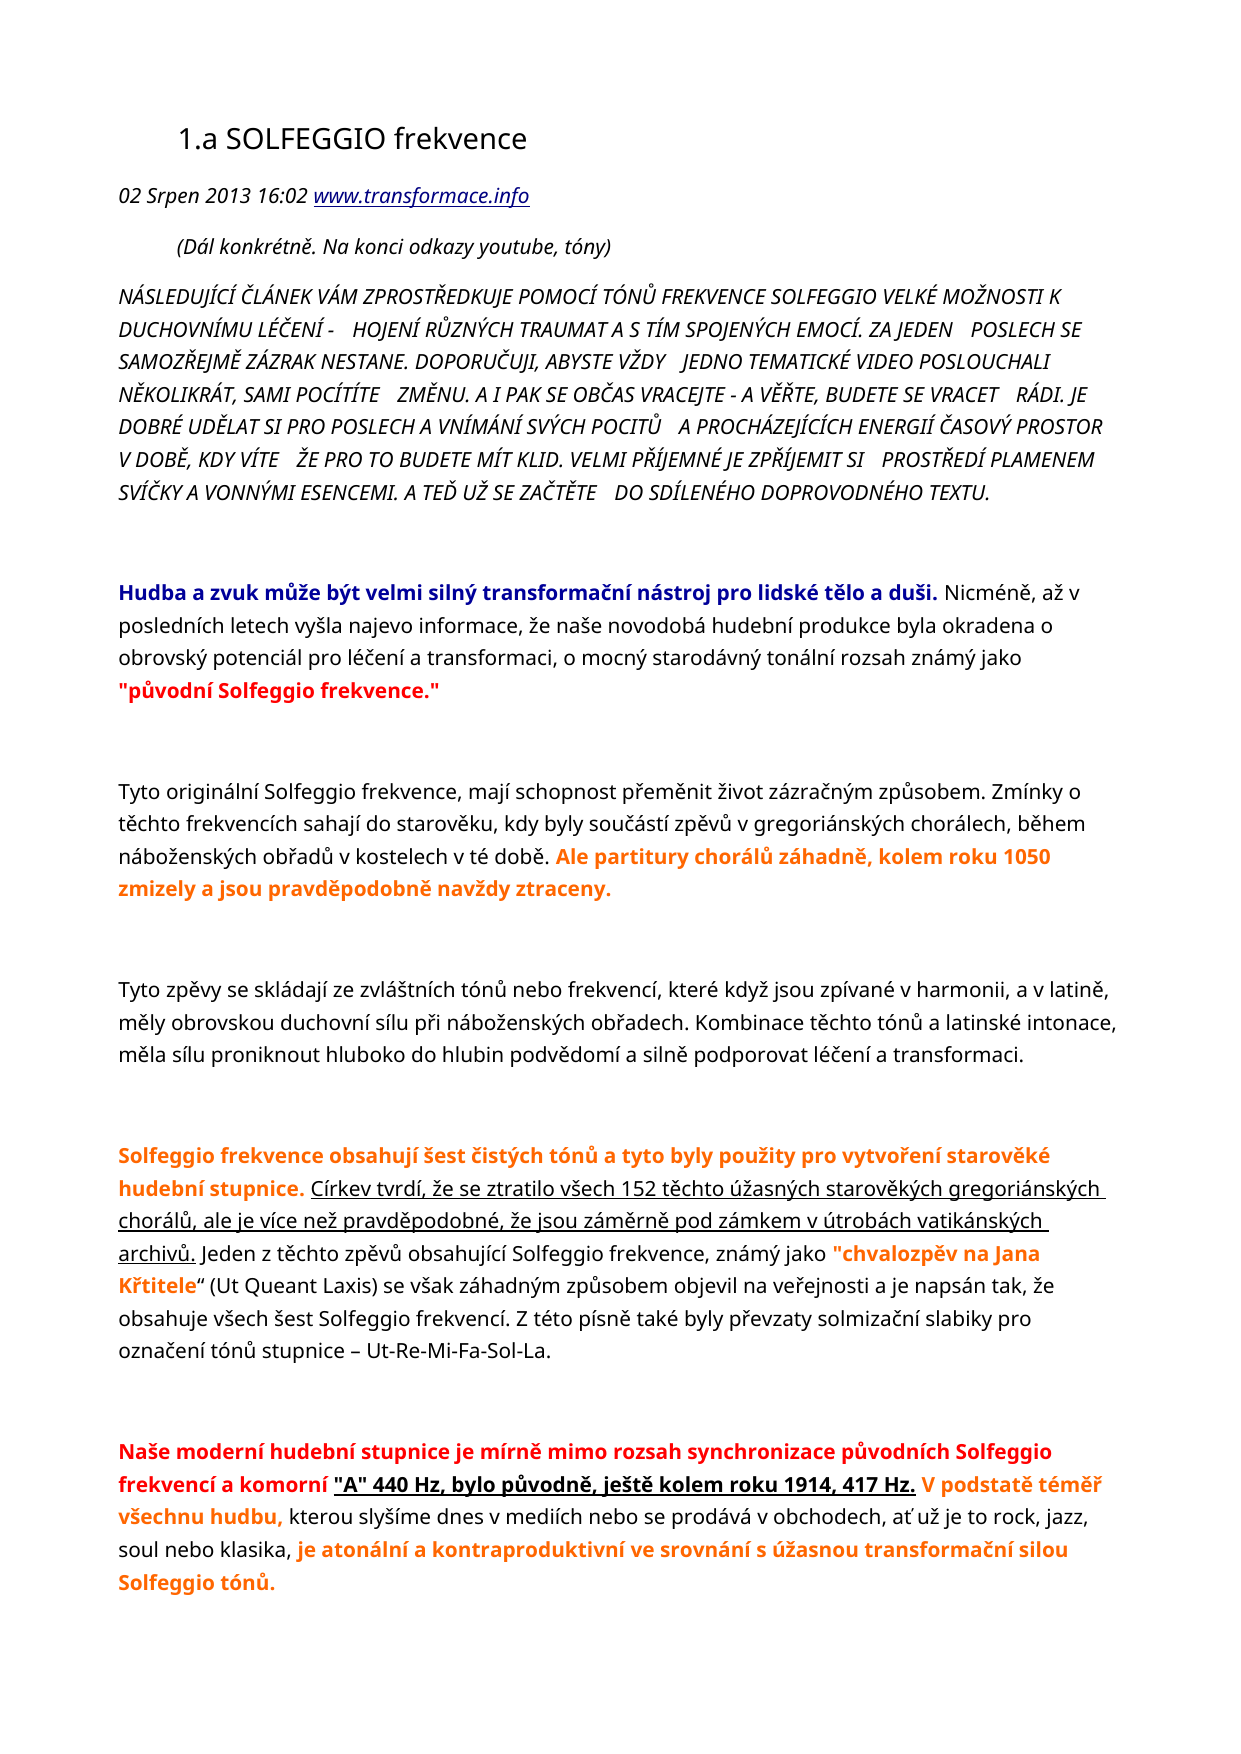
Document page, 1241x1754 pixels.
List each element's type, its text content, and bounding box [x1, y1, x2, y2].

text Solfeggio frekvence obsahují šest čistých tónů a tyto byly použity pro vytvoření starověké hudební stupnice. Církev tvrdí, že se ztratilo všech 152 těchto úžasných starověkých gregoriánských chorálů, ale je více než pravděpodobné, že jsou záměrně pod zámkem v útrobách vatikánských archivů. Jeden z těchto zpěvů obsahující Solfeggio frekvence, známý jako "chvalozpěv na Jana Křtitele“ (Ut Queant Laxis) se však záhadným způsobem objevil na veřejnosti a je napsán tak, že obsahuje všech šest Solfeggio frekvencí. Z této písně také byly převzaty solmizační slabiky pro označení tónů stupnice – Ut-Re-Mi-Fa-Sol-La. [118, 1141, 1122, 1365]
text 02 Srpen 2013 16:02 www.transformace.info [118, 181, 1122, 210]
text Naše moderní hudební stupnice je mírně mimo rozsah synchronizace původních Solfeggio frekvencí a komorní "A" 440 Hz, bylo původně, ještě kolem roku 1914, 417 Hz. V podstatě téměř všechnu hudbu, kterou slyšíme dnes v mediích nebo se prodává v obchodech, ať už je to rock, jazz, soul nebo klasika, je atonální a kontraproduktivní ve srovnání s úžasnou transformační silou Solfeggio tónů. [118, 1437, 1122, 1596]
text Hudba a zvuk může být velmi silný transformační nástroj pro lidské tělo a duši. Nicméně, až v posledních letech vyšla najevo informace, že naše novodobá hudební produkce byla okradena o obrovský potenciál pro léčení a transformaci, o mocný starodávný tonální rozsah známý jako "původní Solfeggio frekvence." [118, 578, 1122, 704]
text 1.a SOLFEGGIO frekvence [118, 118, 1122, 158]
text NÁSLEDUJÍCÍ ČLÁNEK VÁM ZPROSTŘEDKUJE POMOCÍ TÓNŮ FREKVENCE SOLFEGGIO VELKÉ MOŽNOSTI K DUCHOVNÍMU LÉČENÍ - HOJENÍ RŮZNÝCH TRAUMAT A S TÍM SPOJENÝCH EMOCÍ. ZA JEDEN POSLECH SE SAMOZŘEJMĚ ZÁZRAK NESTANE. DOPORUČUJI, ABYSTE VŽDY JEDNO TEMATICKÉ VIDEO POSLOUCHALI NĚKOLIKRÁT, SAMI POCÍTÍTE ZMĚNU. A I PAK SE OBČAS VRACEJTE - A VĚŘTE, BUDETE SE VRACET RÁDI. JE DOBRÉ UDĚLAT SI PRO POSLECH A VNÍMÁNÍ SVÝCH POCITŮ A PROCHÁZEJÍCÍCH ENERGIÍ ČASOVÝ PROSTOR V DOBĚ, KDY VÍTE ŽE PRO TO BUDETE MÍT KLID. VELMI PŘÍJEMNÉ JE ZPŘÍJEMIT SI PROSTŘEDÍ PLAMENEM SVÍČKY A VONNÝMI ESENCEMI. A TEĎ UŽ SE ZAČTĚTE DO SDÍLENÉHO DOPROVODNÉHO TEXTU. [118, 282, 1122, 506]
text (Dál konkrétně. Na konci odkazy youtube, tóny) [118, 232, 1122, 260]
text Tyto zpěvy se skládají ze zvláštních tónů nebo frekvencí, které když jsou zpívané v harmonii, a v latině, měly obrovskou duchovní sílu při náboženských obřadech. Kombinace těchto tónů a latinské intonace, měla sílu proniknout hluboko do hlubin podvědomí a silně podporovat léčení a transformaci. [118, 975, 1122, 1069]
text Tyto originální Solfeggio frekvence, mají schopnost přeměnit život zázračným způsobem. Zmínky o těchto frekvencích sahají do starověku, kdy byly součástí zpěvů v gregoriánských chorálech, během náboženských obřadů v kostelech v té době. Ale partitury chorálů záhadně, kolem roku 1050 zmizely a jsou pravděpodobně navždy ztraceny. [118, 777, 1122, 903]
